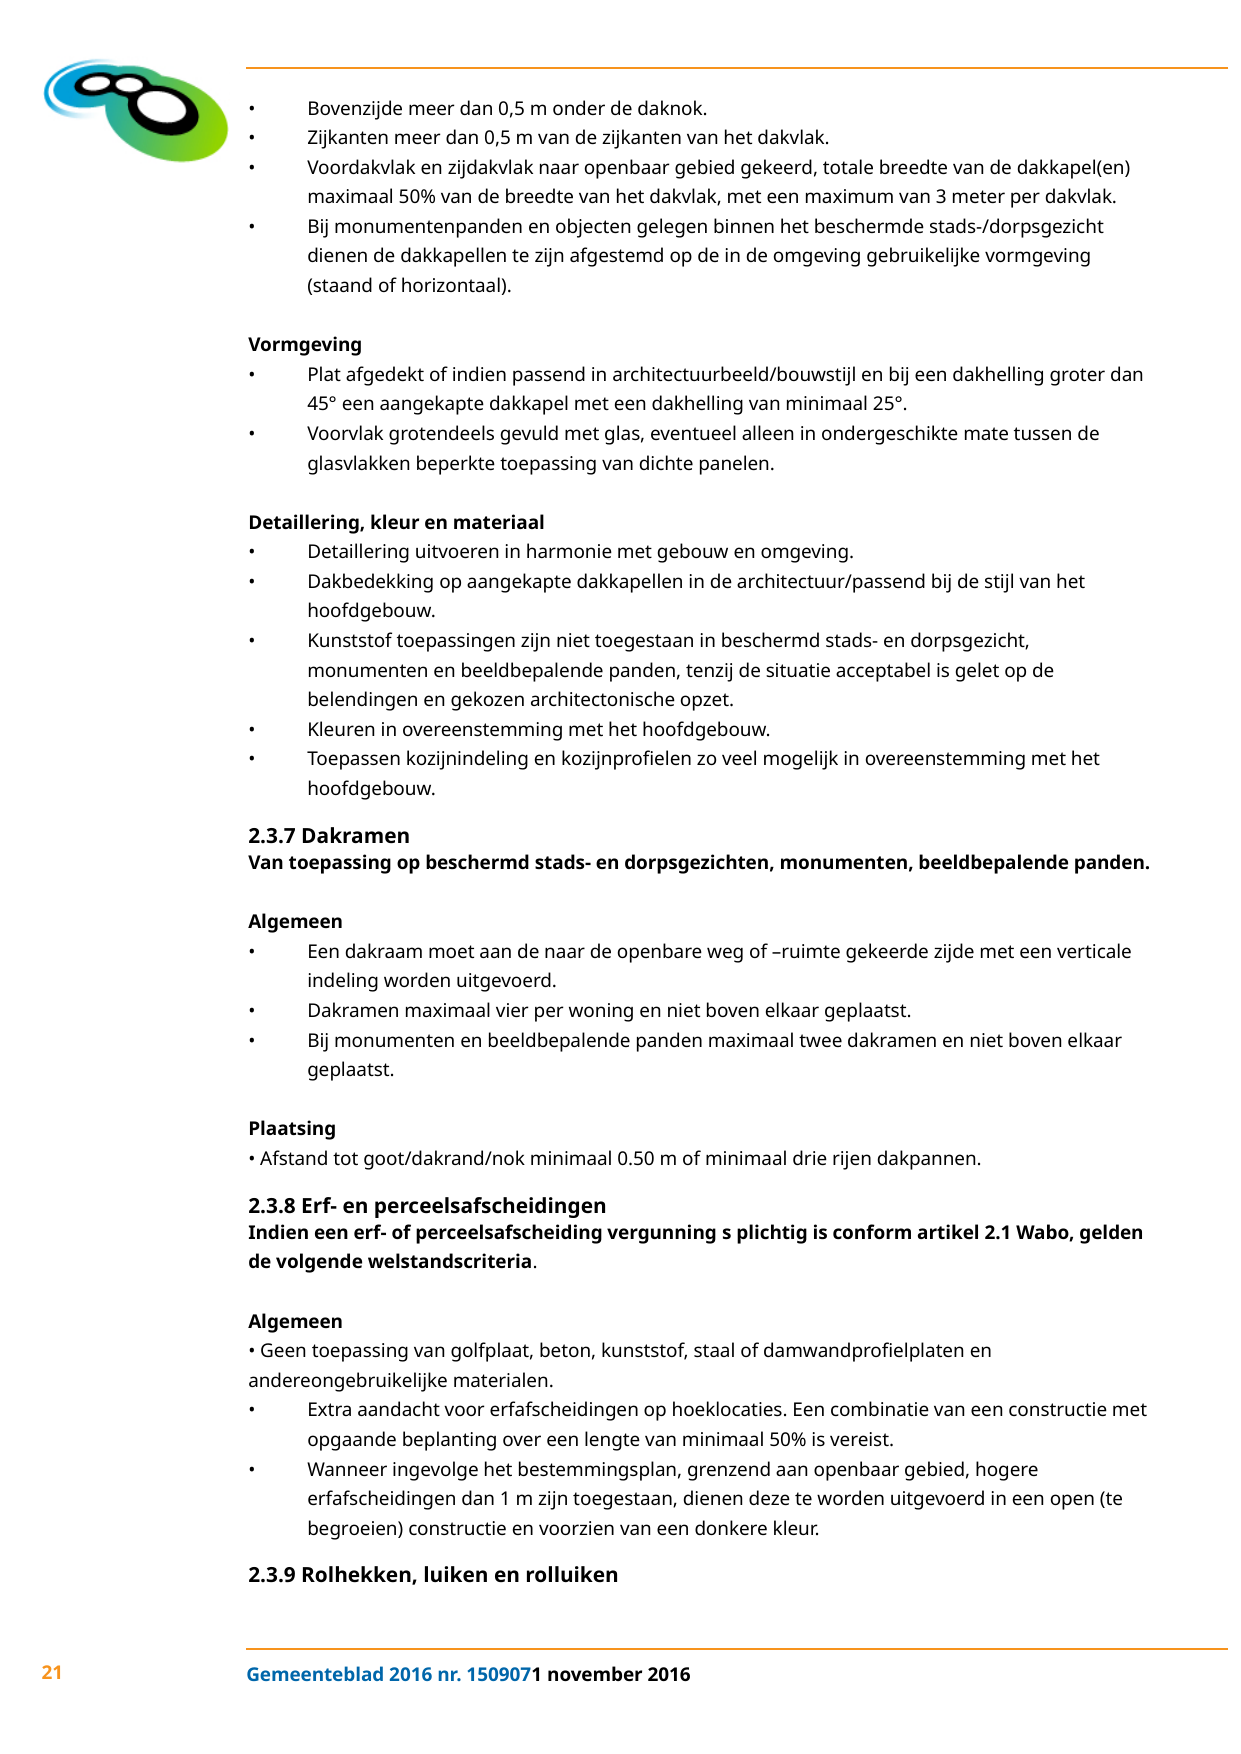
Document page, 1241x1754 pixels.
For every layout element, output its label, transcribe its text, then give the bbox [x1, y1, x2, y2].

text Detaillering, kleur en materiaal [248, 509, 1152, 535]
text Algemeen [248, 908, 1152, 934]
text Van toepassing op beschermd stads- en dorpsgezichten, monumenten, beeldbepalende panden. [248, 849, 1152, 875]
list Voorvlak grotendeels gevuld met glas, eventueel alleen in ondergeschikte mate tussen de glasvlakken beperkte toepassing van dichte panelen. [248, 420, 1152, 476]
text 2.3.8 Erf- en perceelsafscheidingen [248, 1191, 1152, 1219]
picture [41, 47, 231, 172]
text Algemeen [248, 1308, 1152, 1334]
list Zijkanten meer dan 0,5 m van de zijkanten van het dakvlak. [248, 124, 1152, 150]
text 2.3.7 Dakramen [248, 821, 1152, 849]
text • Afstand tot goot/dakrand/nok minimaal 0.50 m of minimaal drie rijen dakpannen. [248, 1145, 1152, 1171]
text Plaatsing [248, 1116, 1152, 1141]
text 2.3.9 Rolhekken, luiken en rolluiken [248, 1561, 1152, 1589]
list Dakramen maximaal vier per woning en niet boven elkaar geplaatst. [248, 997, 1152, 1023]
text • Geen toepassing van golfplaat, beton, kunststof, staal of damwandprofielplaten en andereongebruikelijke materialen. [248, 1337, 1152, 1393]
list Voordakvlak en zijdakvlak naar openbaar gebied gekeerd, totale breedte van de dakkapel(en) maximaal 50% van de breedte van het dakvlak, met een maximum van 3 meter per dakvlak. [248, 154, 1152, 209]
list Wanneer ingevolge het bestemmingsplan, grenzend aan openbaar gebied, hogere erfafscheidingen dan 1 m zijn toegestaan, dienen deze te worden uitgevoerd in een open (te begroeien) constructie en voorzien van een donkere kleur. [248, 1456, 1152, 1541]
list Bij monumenten en beeldbepalende panden maximaal twee dakramen en niet boven elkaar geplaatst. [248, 1027, 1152, 1082]
list Bij monumentenpanden en objecten gelegen binnen het beschermde stads-/dorpsgezicht dienen de dakkapellen te zijn afgestemd op de in de omgeving gebruikelijke vormgeving (staand of horizontaal). [248, 213, 1152, 298]
list Detaillering uitvoeren in harmonie met gebouw en omgeving. [248, 538, 1152, 564]
list Kunststof toepassingen zijn niet toegestaan in beschermd stads- en dorpsgezicht, monumenten en beeldbepalende panden, tenzij de situatie acceptabel is gelet op de belendingen en gekozen architectonische opzet. [248, 627, 1152, 712]
list Bovenzijde meer dan 0,5 m onder de daknok. [248, 95, 1152, 121]
text Vormgeving [248, 331, 1152, 357]
list Toepassen kozijnindeling en kozijnprofielen zo veel mogelijk in overeenstemming met het hoofdgebouw. [248, 746, 1152, 801]
text Indien een erf- of perceelsafscheiding vergunning s plichtig is conform artikel 2.1 Wabo, gelden de volgende welstandscriteria. [248, 1219, 1152, 1274]
list Een dakraam moet aan de naar de openbare weg of –ruimte gekeerde zijde met een verticale indeling worden uitgevoerd. [248, 938, 1152, 993]
list Extra aandacht voor erfafscheidingen op hoeklocaties. Een combinatie van een constructie met opgaande beplanting over een lengte van minimaal 50% is vereist. [248, 1397, 1152, 1452]
list Plat afgedekt of indien passend in architectuurbeeld/bouwstijl en bij een dakhelling groter dan 45° een aangekapte dakkapel met een dakhelling van minimaal 25°. [248, 361, 1152, 416]
list Dakbedekking op aangekapte dakkapellen in de architectuur/passend bij de stijl van het hoofdgebouw. [248, 568, 1152, 623]
list Kleuren in overeenstemming met het hoofdgebouw. [248, 716, 1152, 742]
